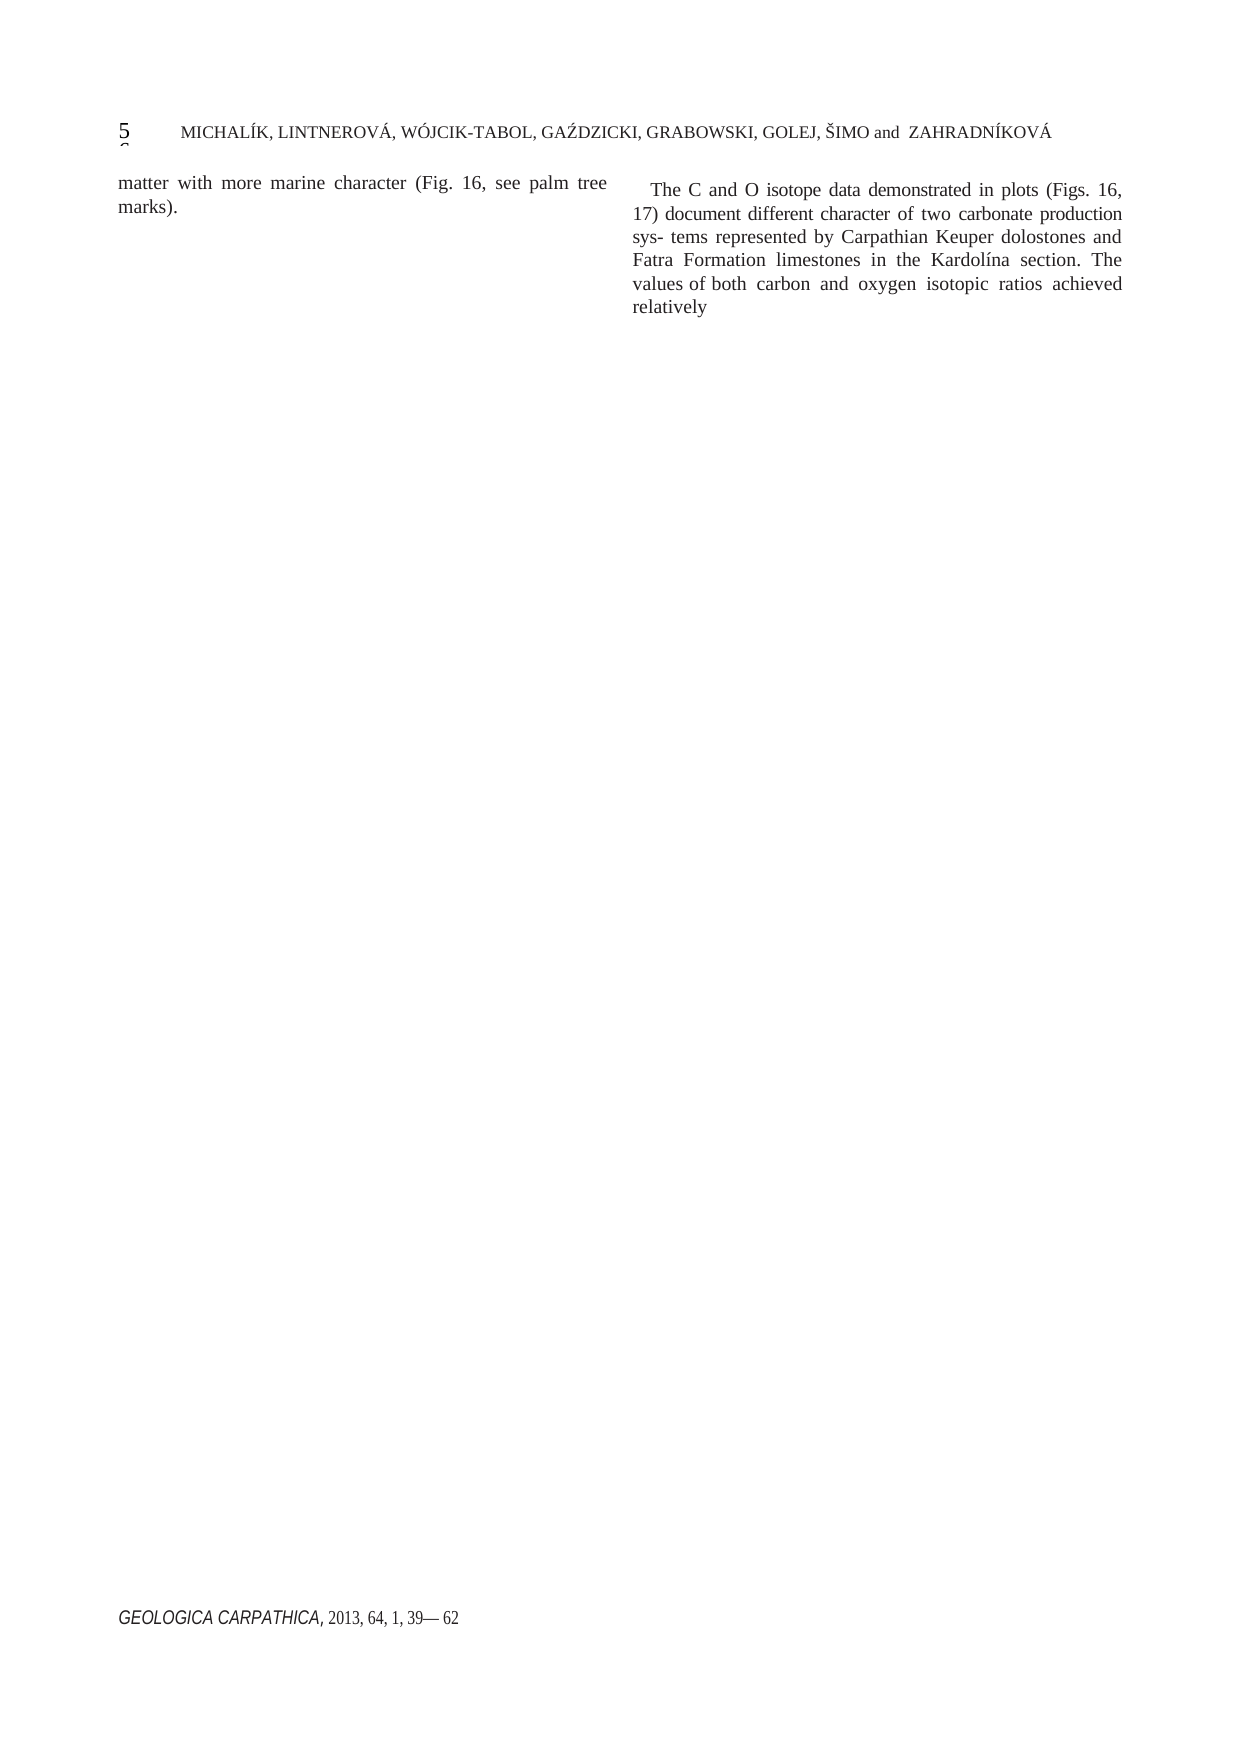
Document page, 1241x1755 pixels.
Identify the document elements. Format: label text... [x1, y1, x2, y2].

text The C and O isotope data demonstrated in plots (Figs. 16, 17) document different character of two carbonate production sys- tems represented by Carpathian Keuper dolostones and Fatra Formation limestones in the Kardolína section. The values of both carbon and oxygen isotopic ratios achieved relatively [632, 178, 1122, 318]
text matter with more marine character (Fig. 16, see palm tree marks). [118, 171, 607, 217]
